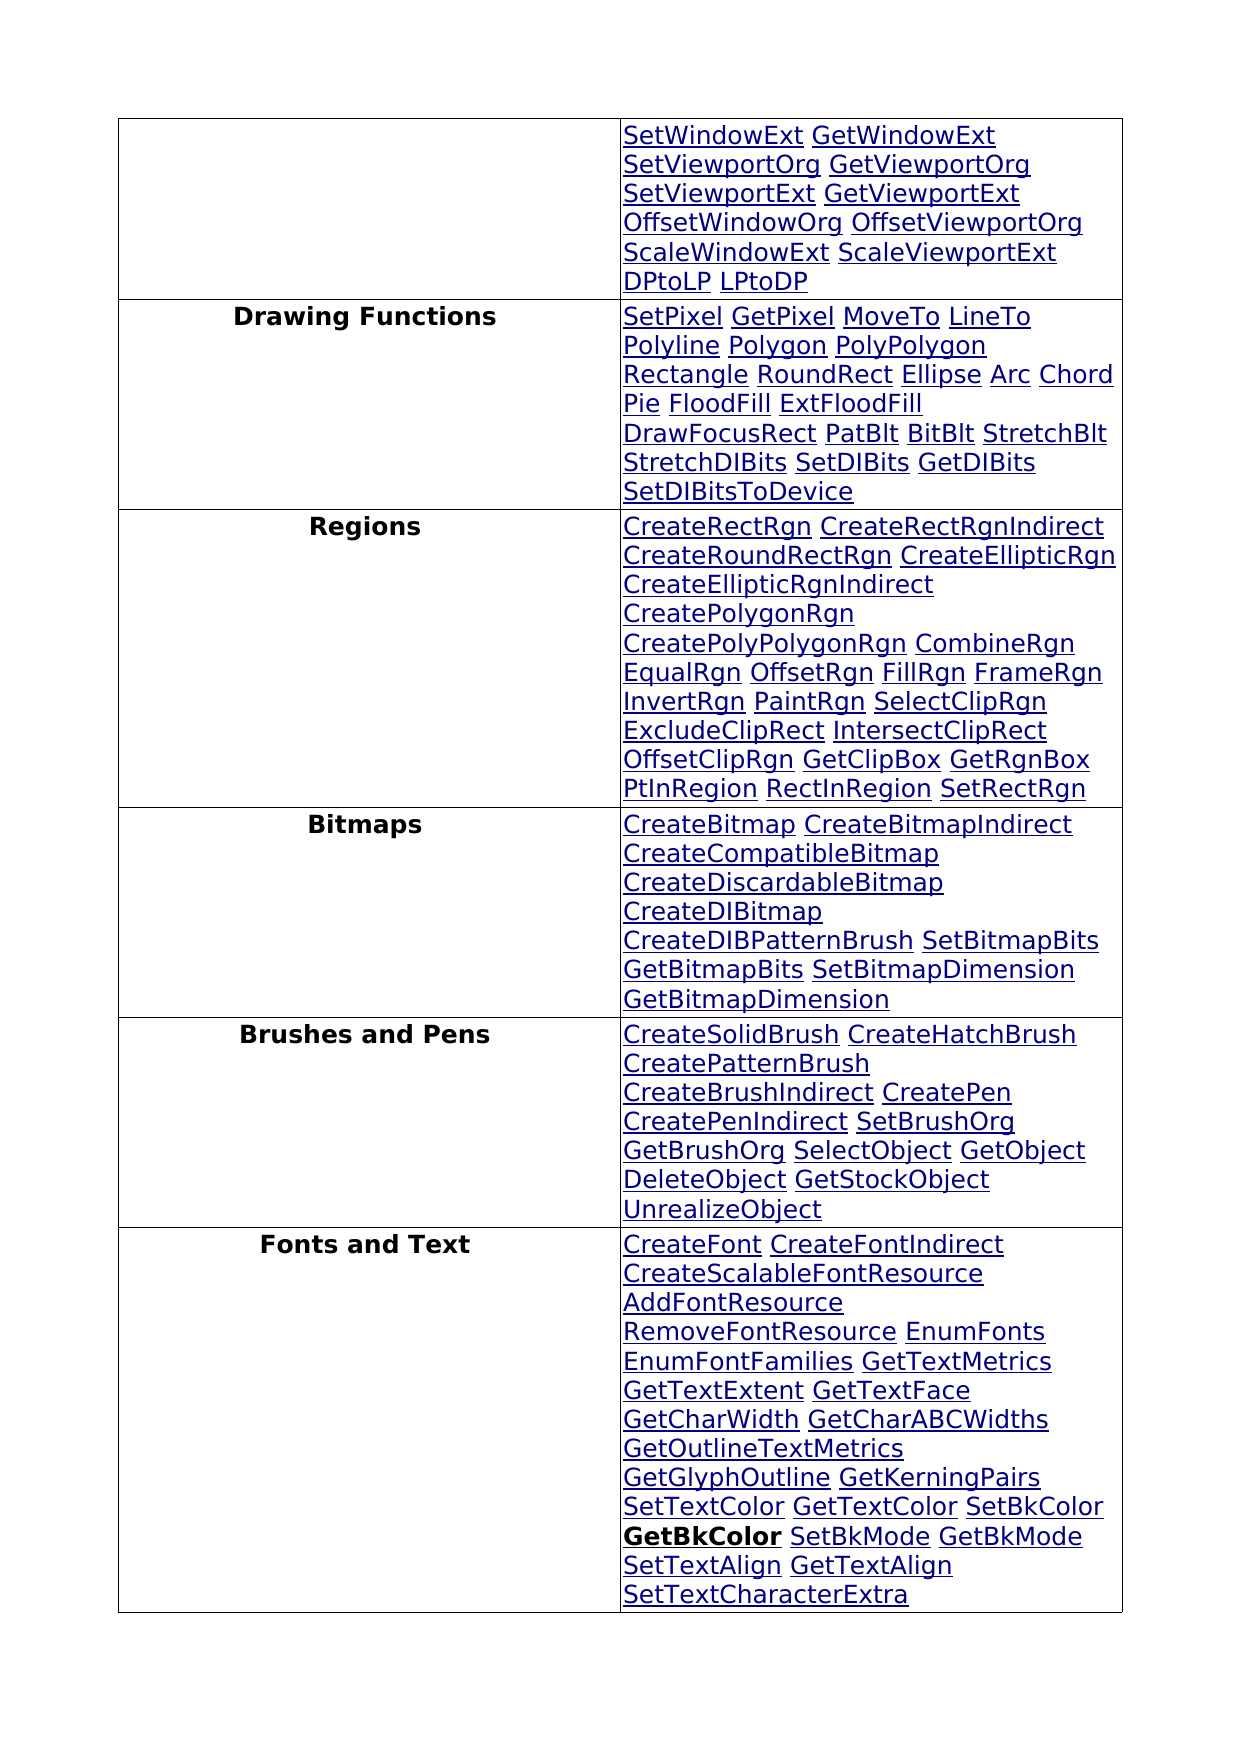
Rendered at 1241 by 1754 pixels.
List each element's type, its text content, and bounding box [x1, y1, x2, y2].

table_cell CreateBitmap CreateBitmapIndirect CreateCompatibleBitmap CreateDiscardableBitmap CreateDIBitmap CreateDIBPatternBrush SetBitmapBits GetBitmapBits SetBitmapDimension GetBitmapDimension [621, 808, 1122, 1017]
table_cell CreateSolidBrush CreateHatchBrush CreatePatternBrush CreateBrushIndirect CreatePen CreatePenIndirect SetBrushOrg GetBrushOrg SelectObject GetObject DeleteObject GetStockObject UnrealizeObject [621, 1018, 1122, 1227]
table_cell Fonts and Text [119, 1228, 620, 1612]
table_cell CreateFont CreateFontIndirect CreateScalableFontResource AddFontResource RemoveFontResource EnumFonts EnumFontFamilies GetTextMetrics GetTextExtent GetTextFace GetCharWidth GetCharABCWidths GetOutlineTextMetrics GetGlyphOutline GetKerningPairs SetTextColor GetTextColor SetBkColor GetBkColor SetBkMode GetBkMode SetTextAlign GetTextAlign SetTextCharacterExtra [621, 1228, 1122, 1612]
table_cell CreateRectRgn CreateRectRgnIndirect CreateRoundRectRgn CreateEllipticRgn CreateEllipticRgnIndirect CreatePolygonRgn CreatePolyPolygonRgn CombineRgn EqualRgn OffsetRgn FillRgn FrameRgn InvertRgn PaintRgn SelectClipRgn ExcludeClipRect IntersectClipRect OffsetClipRgn GetClipBox GetRgnBox PtInRegion RectInRegion SetRectRgn [621, 510, 1122, 807]
table_cell Regions [119, 510, 620, 807]
table_cell SetPixel GetPixel MoveTo LineTo Polyline Polygon PolyPolygon Rectangle RoundRect Ellipse Arc Chord Pie FloodFill ExtFloodFill DrawFocusRect PatBlt BitBlt StretchBlt StretchDIBits SetDIBits GetDIBits SetDIBitsToDevice [621, 300, 1122, 509]
table_cell Drawing Functions [119, 300, 620, 509]
table_cell Brushes and Pens [119, 1018, 620, 1227]
table_cell [119, 119, 620, 299]
table_cell SetWindowExt GetWindowExt SetViewportOrg GetViewportOrg SetViewportExt GetViewportExt OffsetWindowOrg OffsetViewportOrg ScaleWindowExt ScaleViewportExt DPtoLP LPtoDP [621, 119, 1122, 299]
table_cell Bitmaps [119, 808, 620, 1017]
